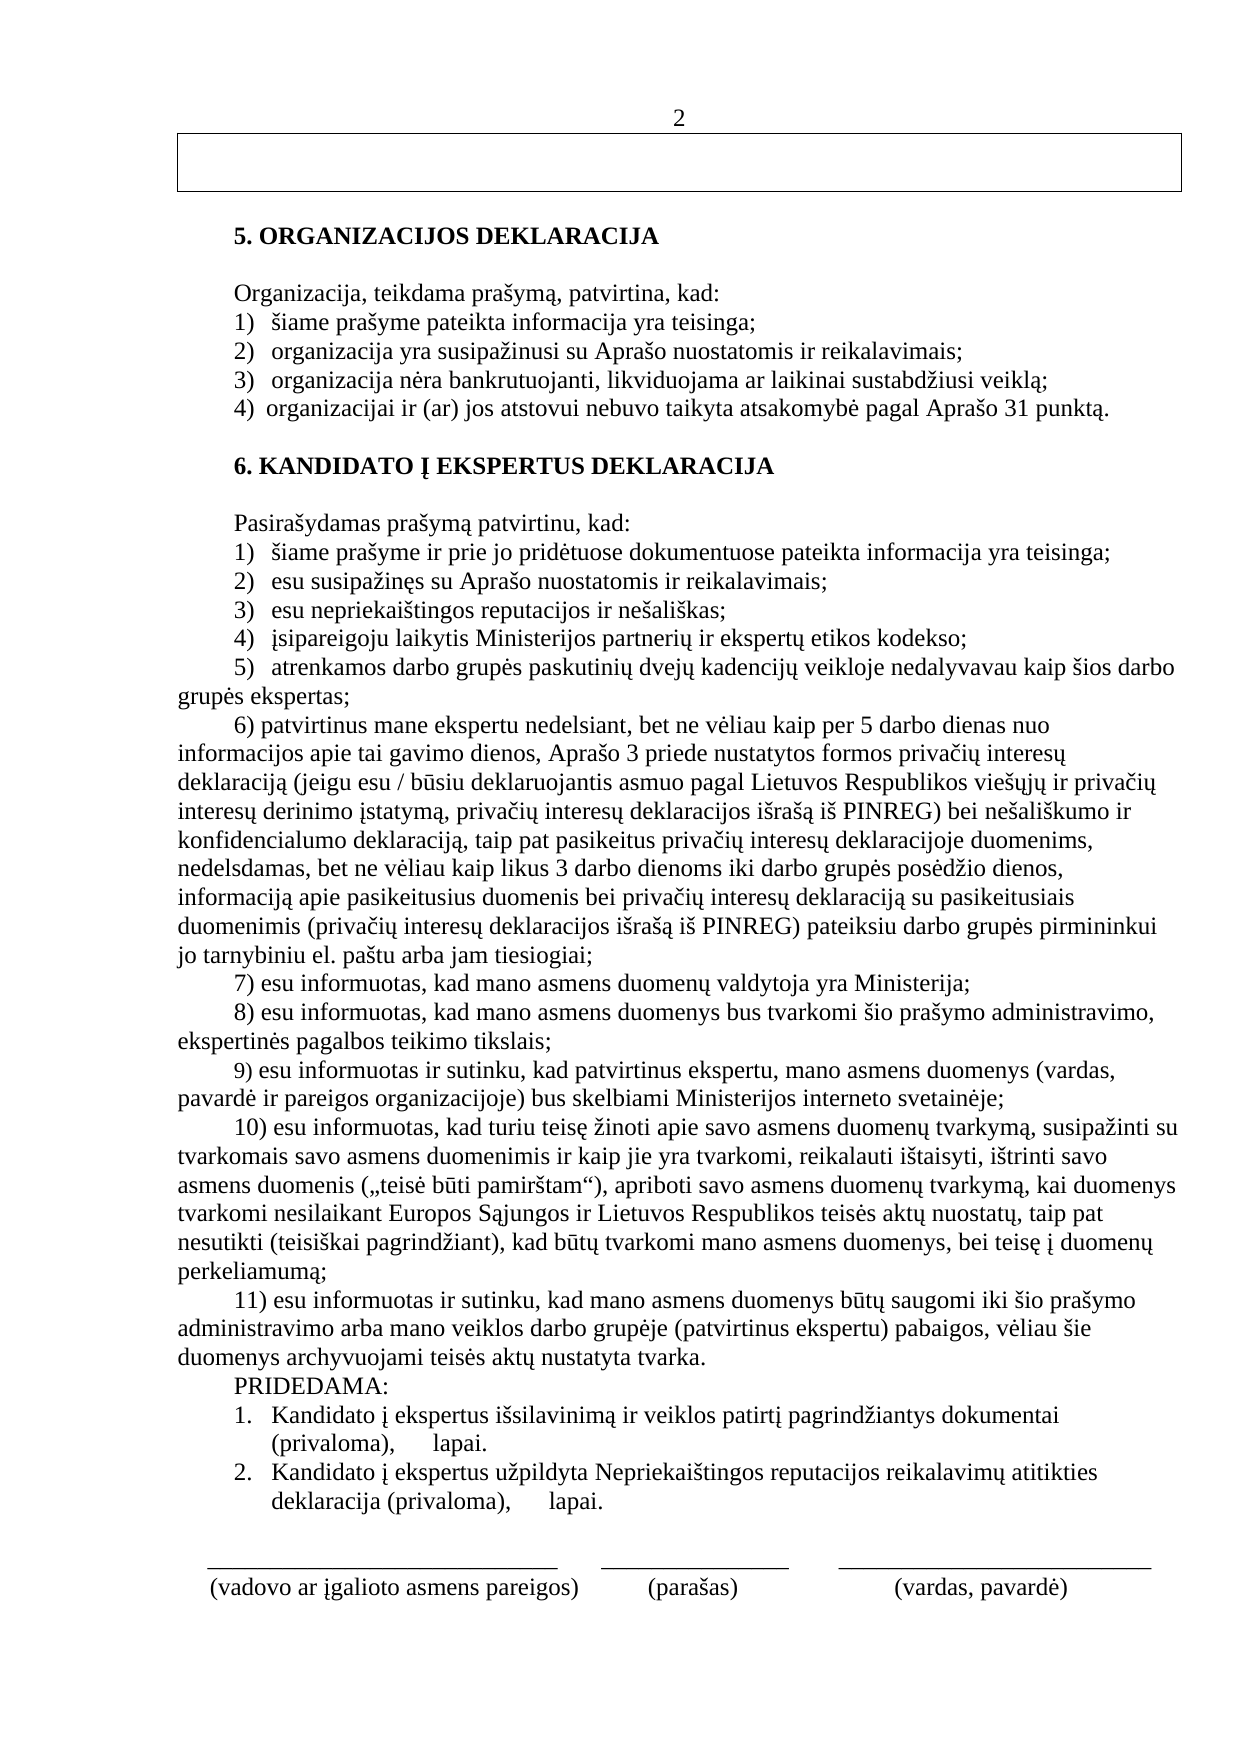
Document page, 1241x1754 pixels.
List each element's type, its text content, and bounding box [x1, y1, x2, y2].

text 9) esu informuotas ir sutinku, kad patvirtinus ekspertu, mano asmens duomenys (vardas, pavardė ir pareigos organizacijoje) bus skelbiami Ministerijos interneto svetainėje; [177, 1055, 1181, 1112]
text Organizacija, teikdama prašymą, patvirtina, kad: [177, 278, 1181, 307]
text 11) esu informuotas ir sutinku, kad mano asmens duomenys būtų saugomi iki šio prašymo administravimo arba mano veiklos darbo grupėje (patvirtinus ekspertu) pabaigos, vėliau šie duomenys archyvuojami teisės aktų nustatyta tvarka. [177, 1285, 1181, 1371]
table_header [178, 134, 1181, 191]
text 3) esu nepriekaištingos reputacijos ir nešališkas; [233, 595, 1181, 623]
text 5) atrenkamos darbo grupės paskutinių dvejų kadencijų veikloje nedalyvavau kaip šios darbo grupės ekspertas; [177, 652, 1181, 710]
text 3) organizacija nėra bankrutuojanti, likviduojama ar laikinai sustabdžiusi veiklą; [177, 365, 1181, 393]
text 5. ORGANIZACIJOS DEKLARACIJA [177, 221, 1181, 250]
text 8) esu informuotas, kad mano asmens duomenys bus tvarkomi šio prašymo administravimo, ekspertinės pagalbos teikimo tikslais; [177, 997, 1181, 1055]
text ____________________________ _______________ _________________________ [177, 1543, 1181, 1572]
text 2. Kandidato į ekspertus užpildyta Nepriekaištingos reputacijos reikalavimų atitikties deklaracija (privaloma), lapai. [233, 1457, 1181, 1515]
text 1) šiame prašyme pateikta informacija yra teisinga; [177, 307, 1181, 336]
text 7) esu informuotas, kad mano asmens duomenų valdytoja yra Ministerija; [177, 968, 1181, 997]
text 2) esu susipažinęs su Aprašo nuostatomis ir reikalavimais; [233, 566, 1181, 595]
text Pasirašydamas prašymą patvirtinu, kad: [177, 508, 1181, 537]
text (vadovo ar įgalioto asmens pareigos) (parašas) (vardas, pavardė) [177, 1572, 1181, 1601]
text 4) įsipareigoju laikytis Ministerijos partnerių ir ekspertų etikos kodekso; [233, 623, 1181, 652]
text 6) patvirtinus mane ekspertu nedelsiant, bet ne vėliau kaip per 5 darbo dienas nuo informacijos apie tai gavimo dienos, Aprašo 3 priede nustatytos formos privačių interesų deklaraciją (jeigu esu / būsiu deklaruojantis asmuo pagal Lietuvos Respublikos viešųjų ir privačių interesų derinimo įstatymą, privačių interesų deklaracijos išrašą iš PINREG) bei nešališkumo ir konfidencialumo deklaraciją, taip pat pasikeitus privačių interesų deklaracijoje duomenims, nedelsdamas, bet ne vėliau kaip likus 3 darbo dienoms iki darbo grupės posėdžio dienos, informaciją apie pasikeitusius duomenis bei privačių interesų deklaraciją su pasikeitusiais duomenimis (privačių interesų deklaracijos išrašą iš PINREG) pateiksiu darbo grupės pirmininkui jo tarnybiniu el. paštu arba jam tiesiogiai; [177, 710, 1181, 968]
text 4) organizacijai ir (ar) jos atstovui nebuvo taikyta atsakomybė pagal Aprašo 31 punktą. [177, 393, 1181, 422]
text 10) esu informuotas, kad turiu teisę žinoti apie savo asmens duomenų tvarkymą, susipažinti su tvarkomais savo asmens duomenimis ir kaip jie yra tvarkomi, reikalauti ištaisyti, ištrinti savo asmens duomenis („teisė būti pamirštam“), apriboti savo asmens duomenų tvarkymą, kai duomenys tvarkomi nesilaikant Europos Sąjungos ir Lietuvos Respublikos teisės aktų nuostatų, taip pat nesutikti (teisiškai pagrindžiant), kad būtų tvarkomi mano asmens duomenys, bei teisę į duomenų perkeliamumą; [177, 1112, 1181, 1285]
text PRIDEDAMA: [177, 1371, 1181, 1400]
text 1) šiame prašyme ir prie jo pridėtuose dokumentuose pateikta informacija yra teisinga; [233, 537, 1181, 566]
text 2) organizacija yra susipažinusi su Aprašo nuostatomis ir reikalavimais; [177, 336, 1181, 365]
text 1. Kandidato į ekspertus išsilavinimą ir veiklos patirtį pagrindžiantys dokumentai (privaloma), lapai. [233, 1400, 1181, 1457]
text 6. KANDIDATO Į EKSPERTUS DEKLARACIJA [177, 451, 1181, 480]
